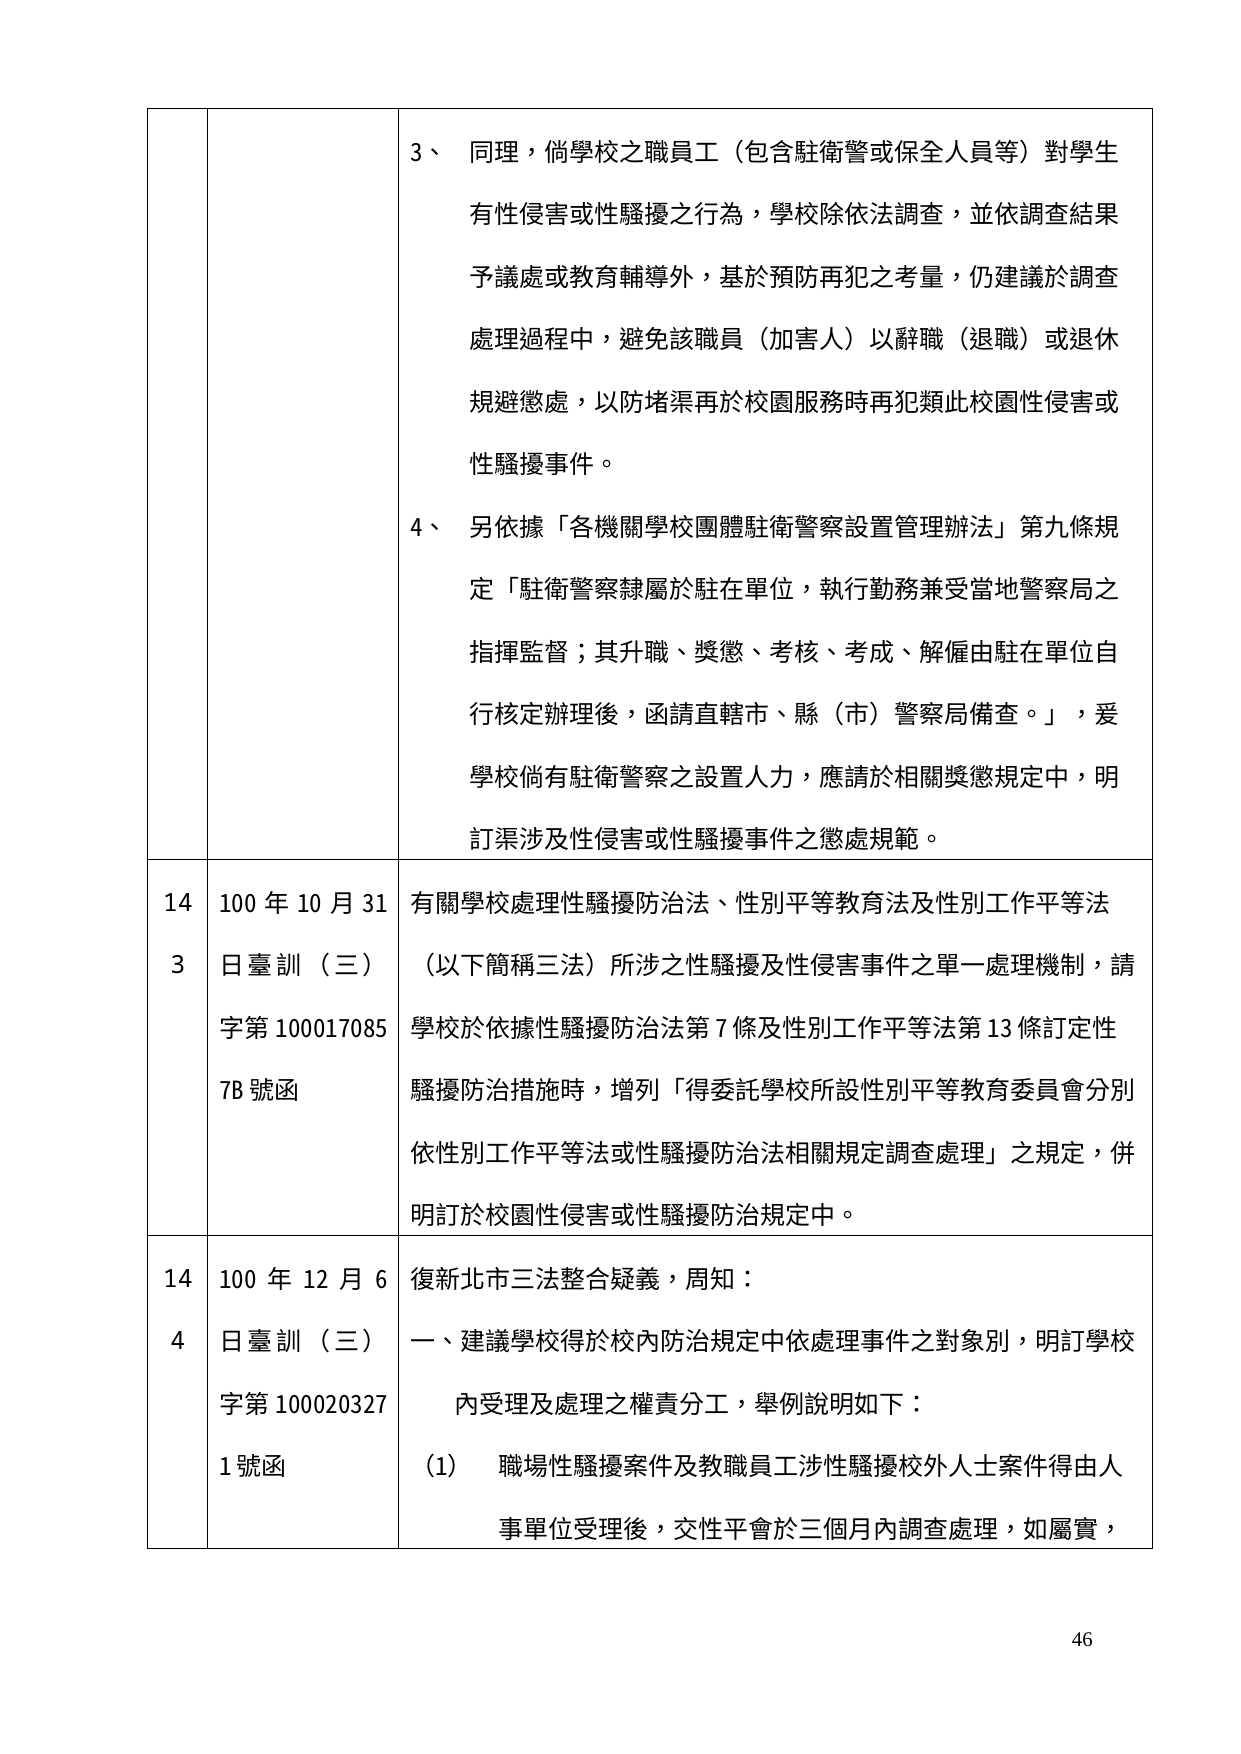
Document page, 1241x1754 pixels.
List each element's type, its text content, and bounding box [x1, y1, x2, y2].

table_cell 100年10月31日臺訓（三）字第1000170857B號函 [208, 860, 398, 1235]
table_cell [148, 109, 207, 859]
table_cell 復新北市三法整合疑義，周知： 一、建議學校得於校內防治規定中依處理事件之對象別，明訂學校內受理及處理之權責分工，舉例說明如下： 職場性騷擾案件及教職員工涉性騷擾校外人士案件得由人事單位受理後，交性平會於三個月內調查處理，如屬實， [399, 1236, 1152, 1548]
table_cell 144 [148, 1236, 207, 1548]
table_cell 有關學校處理性騷擾防治法、性別平等教育法及性別工作平等法（以下簡稱三法）所涉之性騷擾及性侵害事件之單一處理機制，請學校於依據性騷擾防治法第7條及性別工作平等法第13條訂定性騷擾防治措施時，增列「得委託學校所設性別平等教育委員會分別依性別工作平等法或性騷擾防治法相關規定調查處理」之規定，併明訂於校園性侵害或性騷擾防治規定中。 [399, 860, 1152, 1235]
table_cell 國立新竹教育大學請釋學校駐衛警，如涉性侵害或性騷擾案件審議期間，得否辦理退職及是否屬性別平等教育法第2條第5款定義之職員疑義，本部說明： 性別平等教育法第2條第5款係依校園中之對象別（校長、教、職員、工或學生對學生者）定義校園性侵害或性騷擾事件。依據校園性侵害或性騷擾防治準則第9條第2項第2款「職員、工友」之定義，係指教師以外，固定或定期執行學校事務之人員。爰學校（無分公私立）駐衛警或保全人員屬前揭所定之職員，殆無疑義。 究本部96年前函（如前列）之函示意旨，係為防堵涉校園性侵害或性騷擾事件之教師（加害人）再發生類此傷害學生情事，爰提醒學校應將事件交由所設性別平等教育委員會依法調查處理，並就調查結果予以議處或教育輔導，避免渠以辭職或退休規避懲處，致無以遏止該性侵害或性騷擾之傷害行為。 同理，倘學校之職員工（包含駐衛警或保全人員等）對學生有性侵害或性騷擾之行為，學校除依法調查，並依調查結果予議處或教育輔導外，基於預防再犯之考量，仍建議於調查處理過程中，避免該職員（加害人）以辭職（退職）或退休規避懲處，以防堵渠再於校園服務時再犯類此校園性侵害或性騷擾事件。 另依據「各機關學校團體駐衛警察設置管理辦法」第九條規定「駐衛警察隸屬於駐在單位，執行勤務兼受當地警察局之指揮監督；其升職、獎懲、考核、考成、解僱由駐在單位自行核定辦理後，函請直轄市、縣（市）警察局備查。」，爰學校倘有駐衛警察之設置人力，應請於相關獎懲規定中，明訂渠涉及性侵害或性騷擾事件之懲處規範。 [399, 109, 1152, 859]
table_cell [208, 109, 398, 859]
table_cell 143 [148, 860, 207, 1235]
table_cell 100年12月6日臺訓（三）字第1000203271號函 [208, 1236, 398, 1548]
